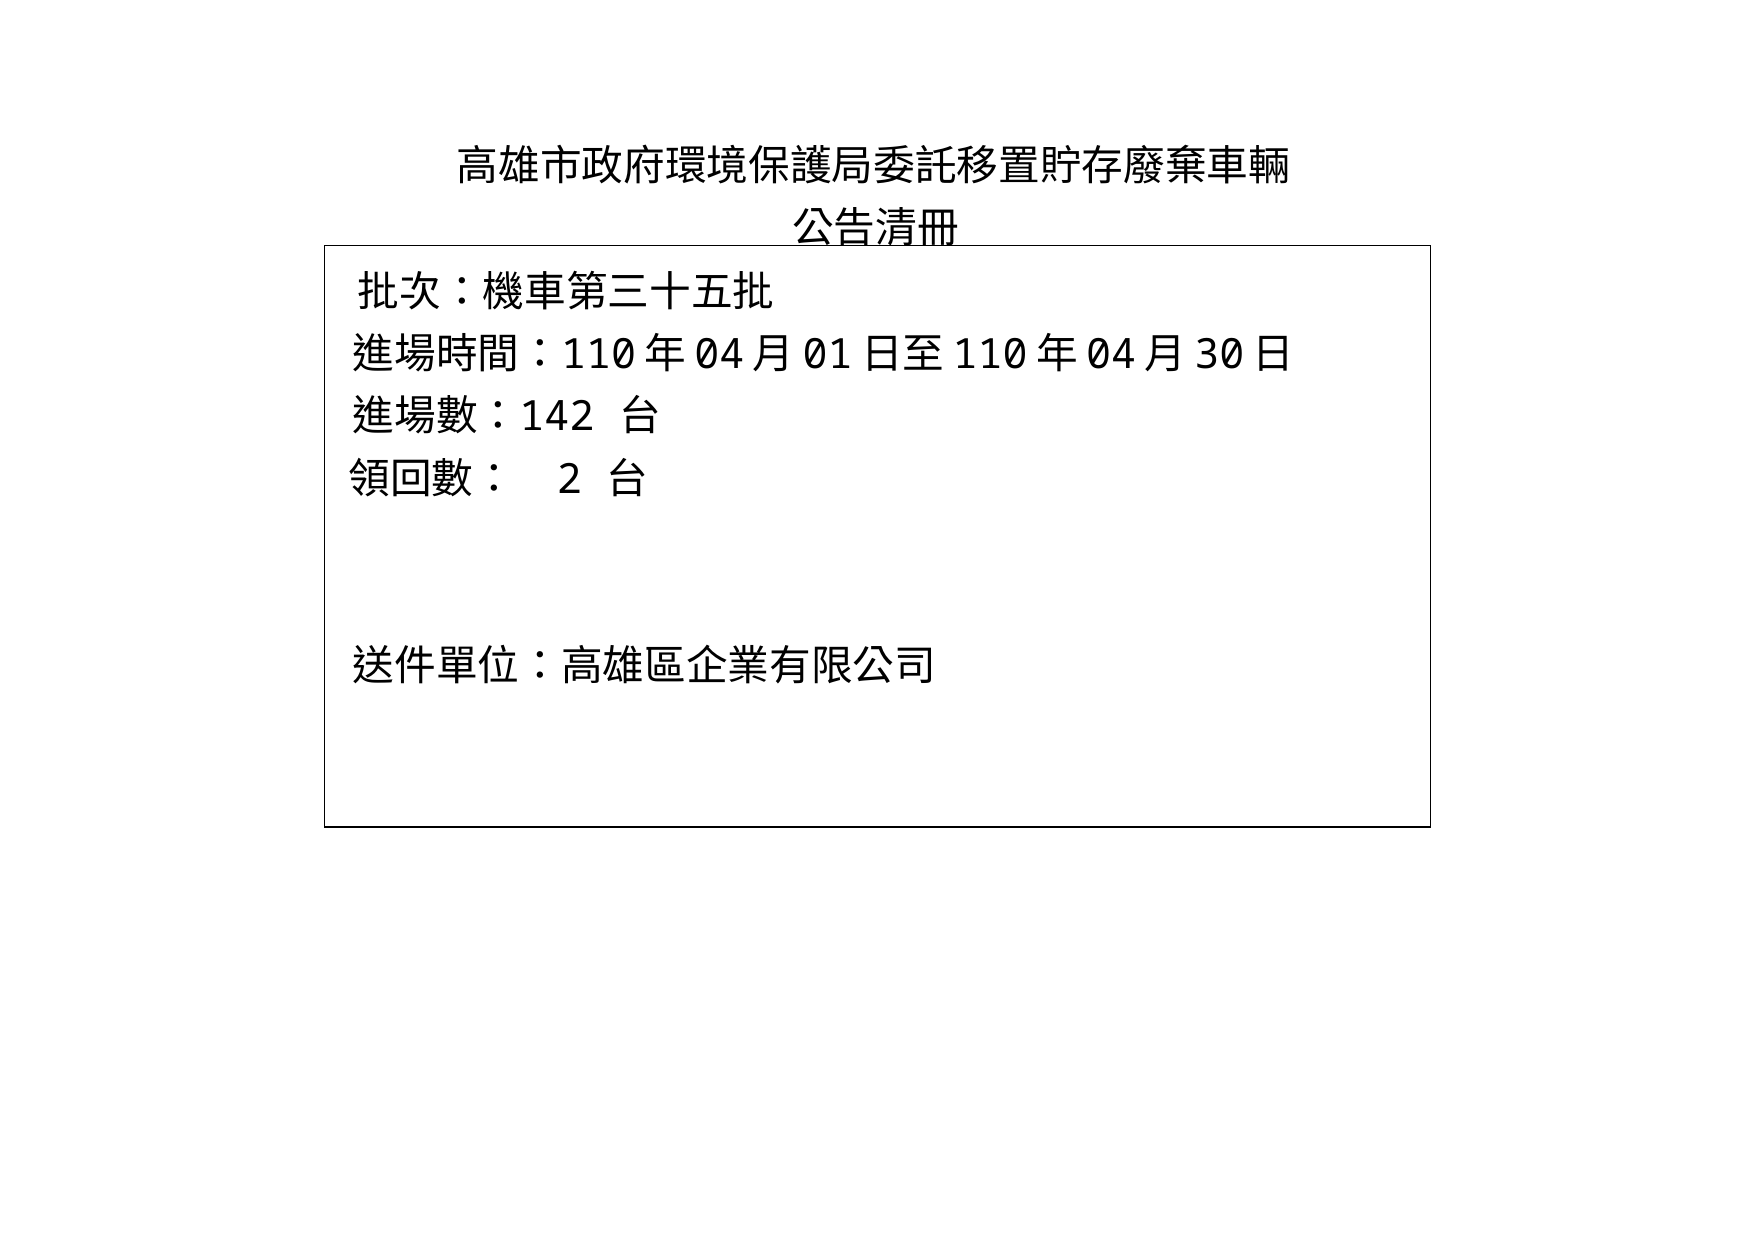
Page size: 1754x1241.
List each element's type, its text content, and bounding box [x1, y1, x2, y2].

table_header 批次：機車第三十五批 進場時間：110年04月01日至110年04月30日 進場數：142 台 領回數： 2 台 送件單位：高雄區企業有限公司 [325, 246, 1430, 826]
text 高雄市政府環境保護局委託移置貯存廢棄車輛 [0, 120, 1665, 183]
text 公告清冊 [88, 183, 1665, 245]
